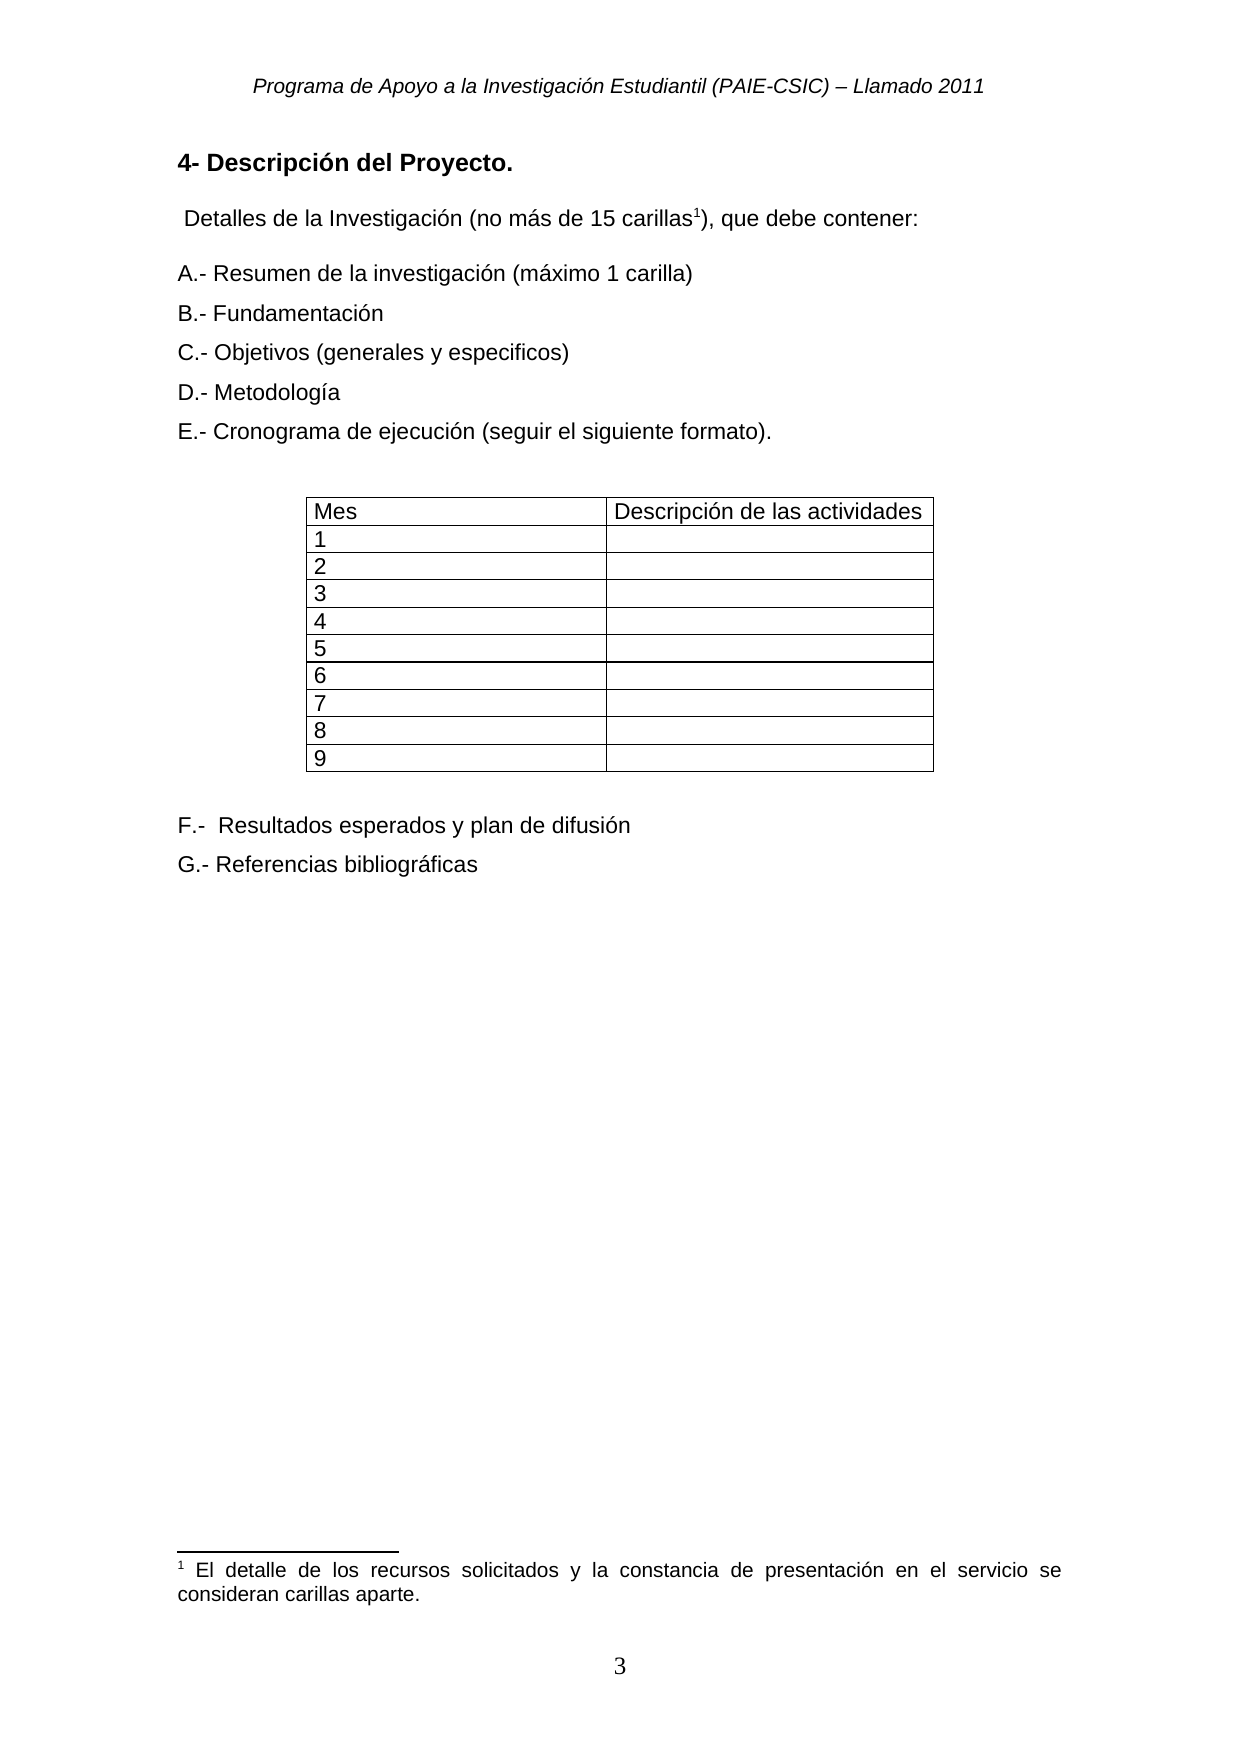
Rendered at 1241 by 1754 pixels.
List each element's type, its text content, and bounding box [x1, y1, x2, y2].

table_cell [607, 580, 933, 607]
table_cell [607, 526, 933, 552]
table_cell 9 [307, 745, 606, 771]
text 4- Descripción del Proyecto. [177, 148, 1063, 176]
text B.‑ Fundamentación [177, 300, 1063, 326]
table_cell 2 [307, 553, 606, 579]
table_cell 5 [307, 635, 606, 661]
table_cell 3 [307, 580, 606, 607]
table_cell [607, 553, 933, 579]
text D.‑ Metodología [177, 379, 1063, 405]
table_cell [607, 690, 933, 716]
table_cell [607, 635, 933, 661]
table_cell [607, 663, 933, 689]
text G.- Referencias bibliográficas [177, 851, 1063, 877]
table_cell 4 [307, 608, 606, 634]
text A.- Resumen de la investigación (máximo 1 carilla) [177, 260, 1063, 287]
text E.- Cronograma de ejecución (seguir el siguiente formato). [177, 418, 1063, 444]
table_cell [607, 608, 933, 634]
table_cell 1 [307, 526, 606, 552]
text Detalles de la Investigación (no más de 15 carillas), que debe contener: [177, 205, 1063, 231]
text C.‑ Objetivos (generales y especificos) [177, 339, 1063, 366]
table_header Mes [307, 498, 606, 524]
table_cell [607, 745, 933, 771]
table_cell 7 [307, 690, 606, 716]
table_cell 8 [307, 717, 606, 744]
text El detalle de los recursos solicitados y la constancia de presentación en el servicio se consideran carillas aparte. [177, 1558, 1063, 1606]
table_header Descripción de las actividades [607, 498, 933, 524]
table_cell 6 [307, 663, 606, 689]
table_cell [607, 717, 933, 744]
text F.‑ Resultados esperados y plan de difusión [177, 812, 1063, 838]
